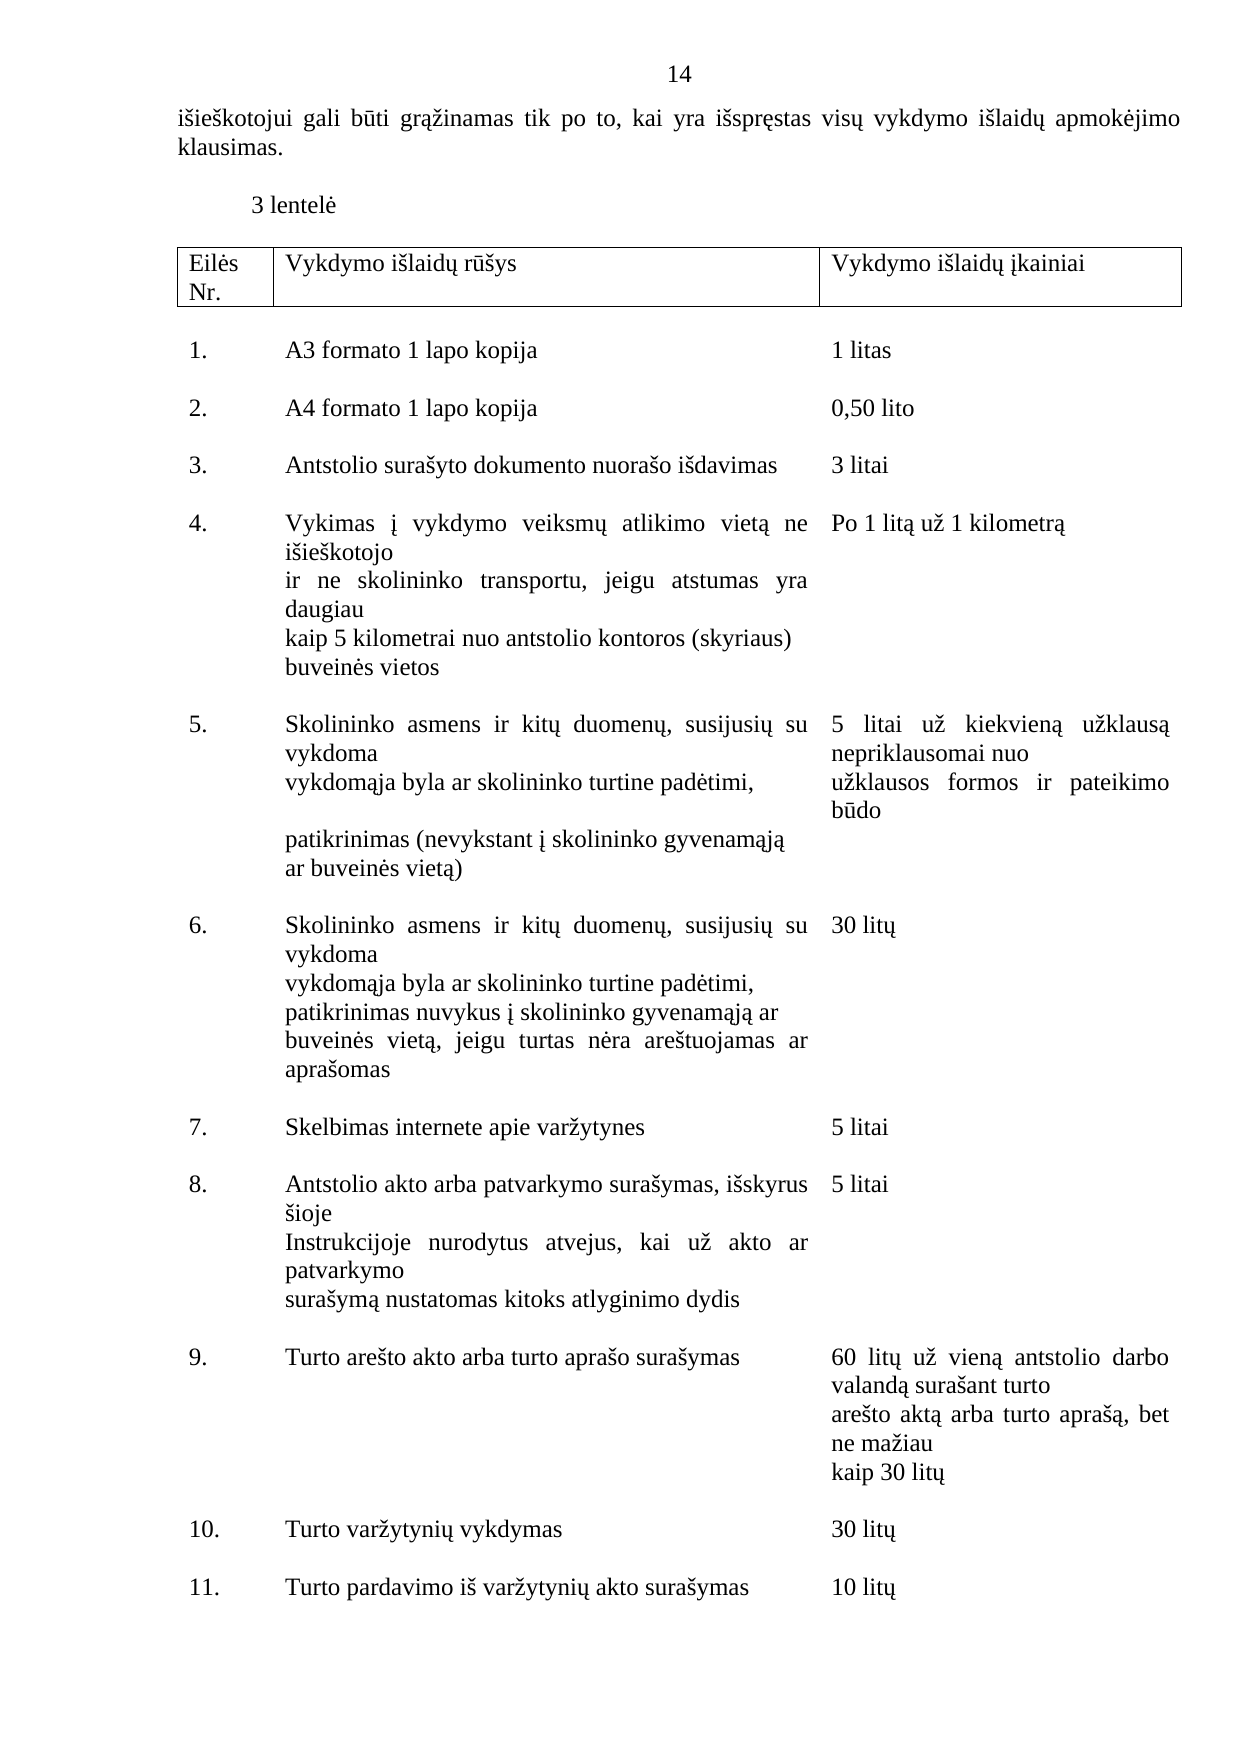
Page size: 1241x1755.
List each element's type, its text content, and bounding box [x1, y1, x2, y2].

table_cell 8. [177, 1169, 273, 1227]
table_cell [177, 968, 273, 997]
table_cell Po 1 litą už 1 kilometrą [820, 508, 1181, 566]
table_cell Skolininko asmens ir kitų duomenų, susijusių su vykdoma [274, 709, 820, 767]
table_cell [177, 1227, 273, 1284]
table_cell [820, 968, 1181, 997]
table_cell [177, 479, 273, 508]
table_cell [274, 307, 820, 336]
table_cell kaip 30 litų [820, 1457, 1181, 1486]
table_cell [274, 1083, 820, 1112]
table_cell [274, 1399, 820, 1457]
table_cell surašymą nustatomas kitoks atlyginimo dydis [274, 1284, 820, 1313]
table_cell [274, 364, 820, 393]
table_cell arešto aktą arba turto aprašą, bet ne mažiau [820, 1399, 1181, 1457]
table_cell 5 litai [820, 1169, 1181, 1227]
table_cell [177, 307, 273, 336]
table_cell Instrukcijoje nurodytus atvejus, kai už akto ar patvarkymo [274, 1227, 820, 1284]
table_cell vykdomąja byla ar skolininko turtine padėtimi, [274, 968, 820, 997]
table_cell [177, 1284, 273, 1313]
table_cell 3 litai [820, 451, 1181, 479]
table_cell [274, 681, 820, 709]
table_cell 6. [177, 911, 273, 968]
table_cell [820, 824, 1181, 853]
table_cell [820, 364, 1181, 393]
table_cell Turto pardavimo iš varžytynių akto surašymas [274, 1572, 820, 1601]
table_cell Turto arešto akto arba turto aprašo surašymas [274, 1342, 820, 1399]
table_cell [274, 1313, 820, 1342]
table_cell buveinės vietą, jeigu turtas nėra areštuojamas ar aprašomas [274, 1026, 820, 1083]
table_cell vykdomąja byla ar skolininko turtine padėtimi, [274, 767, 820, 824]
table_cell 5. [177, 709, 273, 767]
table_cell 11. [177, 1572, 273, 1601]
table_cell [177, 1486, 273, 1514]
table_cell [274, 882, 820, 911]
text išieškotojui gali būti grąžinamas tik po to, kai yra išspręstas visų vykdymo išlaidų apmokėjimo klausimas. [177, 103, 1181, 161]
table_cell Antstolio akto arba patvarkymo surašymas, išskyrus šioje [274, 1169, 820, 1227]
table_cell 5 litai už kiekvieną užklausą nepriklausomai nuo [820, 709, 1181, 767]
table_cell [177, 1083, 273, 1112]
table_cell [820, 1486, 1181, 1514]
table_cell 4. [177, 508, 273, 566]
table_cell [177, 422, 273, 451]
table_cell 2. [177, 393, 273, 422]
table_cell [177, 681, 273, 709]
table_cell [177, 1399, 273, 1457]
table_cell [274, 1543, 820, 1572]
table_cell [820, 997, 1181, 1026]
table_cell [177, 1141, 273, 1169]
table_cell 10 litų [820, 1572, 1181, 1601]
table_cell [820, 853, 1181, 882]
table_cell 9. [177, 1342, 273, 1399]
table_cell [274, 1141, 820, 1169]
table_cell Antstolio surašyto dokumento nuorašo išdavimas [274, 451, 820, 479]
table_cell [177, 623, 273, 652]
table_cell [820, 1083, 1181, 1112]
table_cell kaip 5 kilometrai nuo antstolio kontoros (skyriaus) [274, 623, 820, 652]
table_cell 3. [177, 451, 273, 479]
table_cell [177, 824, 273, 853]
table_cell [274, 1601, 820, 1629]
table_cell Vykimas į vykdymo veiksmų atlikimo vietą ne išieškotojo [274, 508, 820, 566]
table_cell patikrinimas (nevykstant į skolininko gyvenamąją [274, 824, 820, 853]
table_cell 1 litas [820, 336, 1181, 364]
table_cell [820, 1227, 1181, 1284]
table_cell [177, 767, 273, 824]
table_cell 60 litų už vieną antstolio darbo valandą surašant turto [820, 1342, 1181, 1399]
table_cell buveinės vietos [274, 652, 820, 681]
table_header Eilės Nr. [178, 248, 273, 306]
table_header Vykdymo išlaidų rūšys [274, 248, 819, 306]
table_cell [177, 1601, 273, 1629]
table_cell [820, 307, 1181, 336]
table_cell [274, 422, 820, 451]
table_cell [820, 1543, 1181, 1572]
table_cell [820, 1284, 1181, 1313]
table_cell [177, 566, 273, 623]
table_cell 0,50 lito [820, 393, 1181, 422]
table_cell užklausos formos ir pateikimo būdo [820, 767, 1181, 824]
table_cell [177, 853, 273, 882]
table_cell 1. [177, 336, 273, 364]
table_cell [820, 623, 1181, 652]
table_cell Skolininko asmens ir kitų duomenų, susijusių su vykdoma [274, 911, 820, 968]
table_cell [820, 566, 1181, 623]
table_cell [177, 364, 273, 393]
table_cell Turto varžytynių vykdymas [274, 1514, 820, 1543]
table_cell 10. [177, 1514, 273, 1543]
table_cell 30 litų [820, 911, 1181, 968]
table_cell [820, 1601, 1181, 1629]
table_cell [274, 1486, 820, 1514]
table_cell 30 litų [820, 1514, 1181, 1543]
table_cell 5 litai [820, 1112, 1181, 1141]
table_cell [820, 1313, 1181, 1342]
table_cell [274, 479, 820, 508]
table_cell [820, 422, 1181, 451]
text 3 lentelė [177, 190, 1181, 218]
table_cell [274, 1457, 820, 1486]
table_header Vykdymo išlaidų įkainiai [820, 248, 1181, 306]
table_cell Skelbimas internete apie varžytynes [274, 1112, 820, 1141]
table_cell ir ne skolininko transportu, jeigu atstumas yra daugiau [274, 566, 820, 623]
table_cell A4 formato 1 lapo kopija [274, 393, 820, 422]
table_cell [177, 997, 273, 1026]
table_cell [820, 479, 1181, 508]
table_cell [177, 1457, 273, 1486]
table_cell [820, 681, 1181, 709]
table_cell [820, 1141, 1181, 1169]
table_cell ar buveinės vietą) [274, 853, 820, 882]
table_cell [177, 882, 273, 911]
table_cell [820, 882, 1181, 911]
table_cell [177, 1543, 273, 1572]
table_cell A3 formato 1 lapo kopija [274, 336, 820, 364]
table_cell [820, 1026, 1181, 1083]
table_cell [177, 652, 273, 681]
table_cell [820, 652, 1181, 681]
table_cell [177, 1026, 273, 1083]
table_cell patikrinimas nuvykus į skolininko gyvenamąją ar [274, 997, 820, 1026]
table_cell [177, 1313, 273, 1342]
table_cell 7. [177, 1112, 273, 1141]
